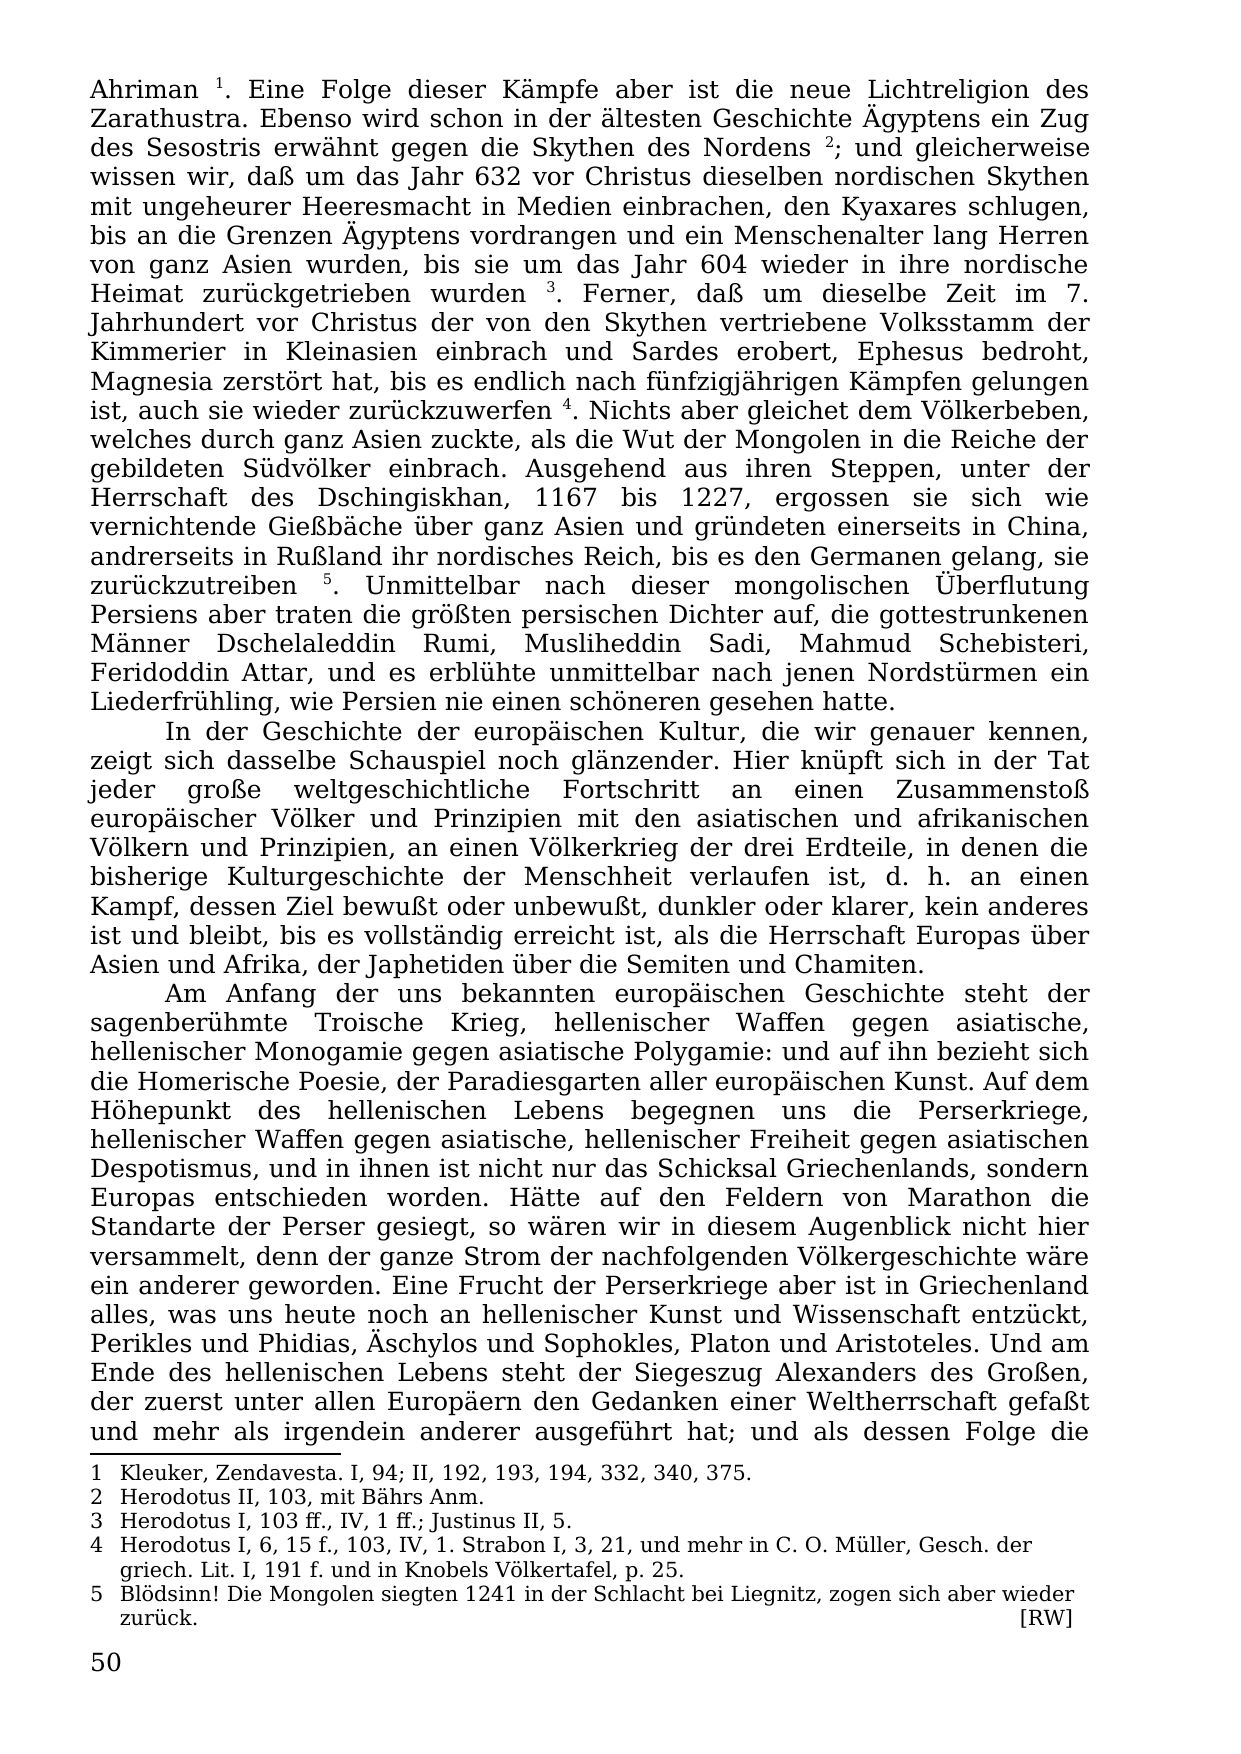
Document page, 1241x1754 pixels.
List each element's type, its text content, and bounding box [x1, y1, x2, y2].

text Am Anfang der uns bekannten europäischen Geschichte steht der sagenberühmte Troische Krieg, hellenischer Waffen gegen asiatische, hellenischer Monogamie gegen asiatische Polygamie: und auf ihn bezieht sich die Homerische Poesie, der Paradiesgarten aller europäischen Kunst. Auf dem Höhepunkt des hellenischen Lebens begegnen uns die Perserkriege, hellenischer Waffen gegen asiatische, hellenischer Freiheit gegen asiatischen Despotismus, und in ihnen ist nicht nur das Schicksal Griechenlands, sondern Europas entschieden worden. Hätte auf den Feldern von Marathon die Standarte der Perser gesiegt, so wären wir in diesem Augenblick nicht hier versammelt, denn der ganze Strom der nachfolgenden Völkergeschichte wäre ein anderer geworden. Eine Frucht der Perserkriege aber ist in Griechenland alles, was uns heute noch an hellenischer Kunst und Wissenschaft entzückt, Perikles und Phidias, Äschylos und Sophokles, Platon und Aristoteles. Und am Ende des hellenischen Lebens steht der Siegeszug Alexanders des Großen, der zuerst unter allen Europäern den Gedanken einer Weltherrschaft gefaßt und mehr als irgendein anderer ausgeführt hat; und als dessen Folge die [90, 979, 1091, 1446]
text Herodotus I, 6, 15 f., 103, IV, 1. Strabon I, 3, 21, und mehr in C. O. Müller, Gesch. der griech. Lit. I, 191 f. und in Knobels Völkertafel, p. 25. [90, 1533, 1091, 1582]
text Herodotus II, 103, mit Bährs Anm. [90, 1485, 1091, 1509]
text Kleuker, Zendavesta. I, 94; II, 192, 193, 194, 332, 340, 375. [90, 1461, 1091, 1485]
text In der Geschichte der europäischen Kultur, die wir genauer kennen, zeigt sich dasselbe Schauspiel noch glänzender. Hier knüpft sich in der Tat jeder große weltgeschichtliche Fortschritt an einen Zusammenstoß europäischer Völker und Prinzipien mit den asiatischen und afrikanischen Völkern und Prinzipien, an einen Völkerkrieg der drei Erdteile, in denen die bisherige Kulturgeschichte der Menschheit verlaufen ist, d. h. an einen Kampf, dessen Ziel bewußt oder unbewußt, dunkler oder klarer, kein anderes ist und bleibt, bis es vollständig erreicht ist, als die Herrschaft Europas über Asien und Afrika, der Japhetiden über die Semiten und Chamiten. [90, 717, 1091, 979]
text Schon in der ältesten Geschichte Asiens, in den heiligen Büchern der Parsen, im Zendavesta, werden solche Völkerkämpfe erwähnt zwischen Iran und Turan, den Verehrern des lebenspendenden Lichtgottes Ormuzd und den Bewohnern der nördlichen Gegenden, den Dienern des todbringenden Ahriman . Eine Folge dieser Kämpfe aber ist die neue Lichtreligion des Zarathustra. Ebenso wird schon in der ältesten Geschichte Ägyptens ein Zug des Sesostris erwähnt gegen die Skythen des Nordens ; und gleicherweise wissen wir, daß um das Jahr 632 vor Christus dieselben nordischen Skythen mit ungeheurer Heeresmacht in Medien einbrachen, den Kyaxares schlugen, bis an die Grenzen Ägyptens vordrangen und ein Menschenalter lang Herren von ganz Asien wurden, bis sie um das Jahr 604 wieder in ihre nordische Heimat zurückgetrieben wurden . Ferner, daß um dieselbe Zeit im 7. Jahrhundert vor Christus der von den Skythen vertriebene Volksstamm der Kimmerier in Kleinasien einbrach und Sardes erobert, Ephesus bedroht, Magnesia zerstört hat, bis es endlich nach fünfzigjährigen Kämpfen gelungen ist, auch sie wieder zurückzuwerfen . Nichts aber gleichet dem Völkerbeben, welches durch ganz Asien zuckte, als die Wut der Mongolen in die Reiche der gebildeten Südvölker einbrach. Ausgehend aus ihren Steppen, unter der Herrschaft des Dschingiskhan, 1167 bis 1227, ergossen sie sich wie vernichtende Gießbäche über ganz Asien und gründeten einerseits in China, andrerseits in Rußland ihr nordisches Reich, bis es den Germanen gelang, sie zurückzutreiben . Unmittelbar nach dieser mongolischen Überflutung Persiens aber traten die größten persischen Dichter auf, die gottestrunkenen Männer Dschelaleddin Rumi, Musliheddin Sadi, Mahmud Schebisteri, Feridoddin Attar, und es erblühte unmittelbar nach jenen Nordstürmen ein Liederfrühling, wie Persien nie einen schöneren gesehen hatte. [90, 75, 1091, 717]
text Herodotus I, 103 ff., IV, 1 ff.; Justinus II, 5. [90, 1509, 1091, 1533]
text Blödsinn! Die Mongolen siegten 1241 in der Schlacht bei Liegnitz, zogen sich aber wieder zurück. [RW] [90, 1582, 1091, 1631]
